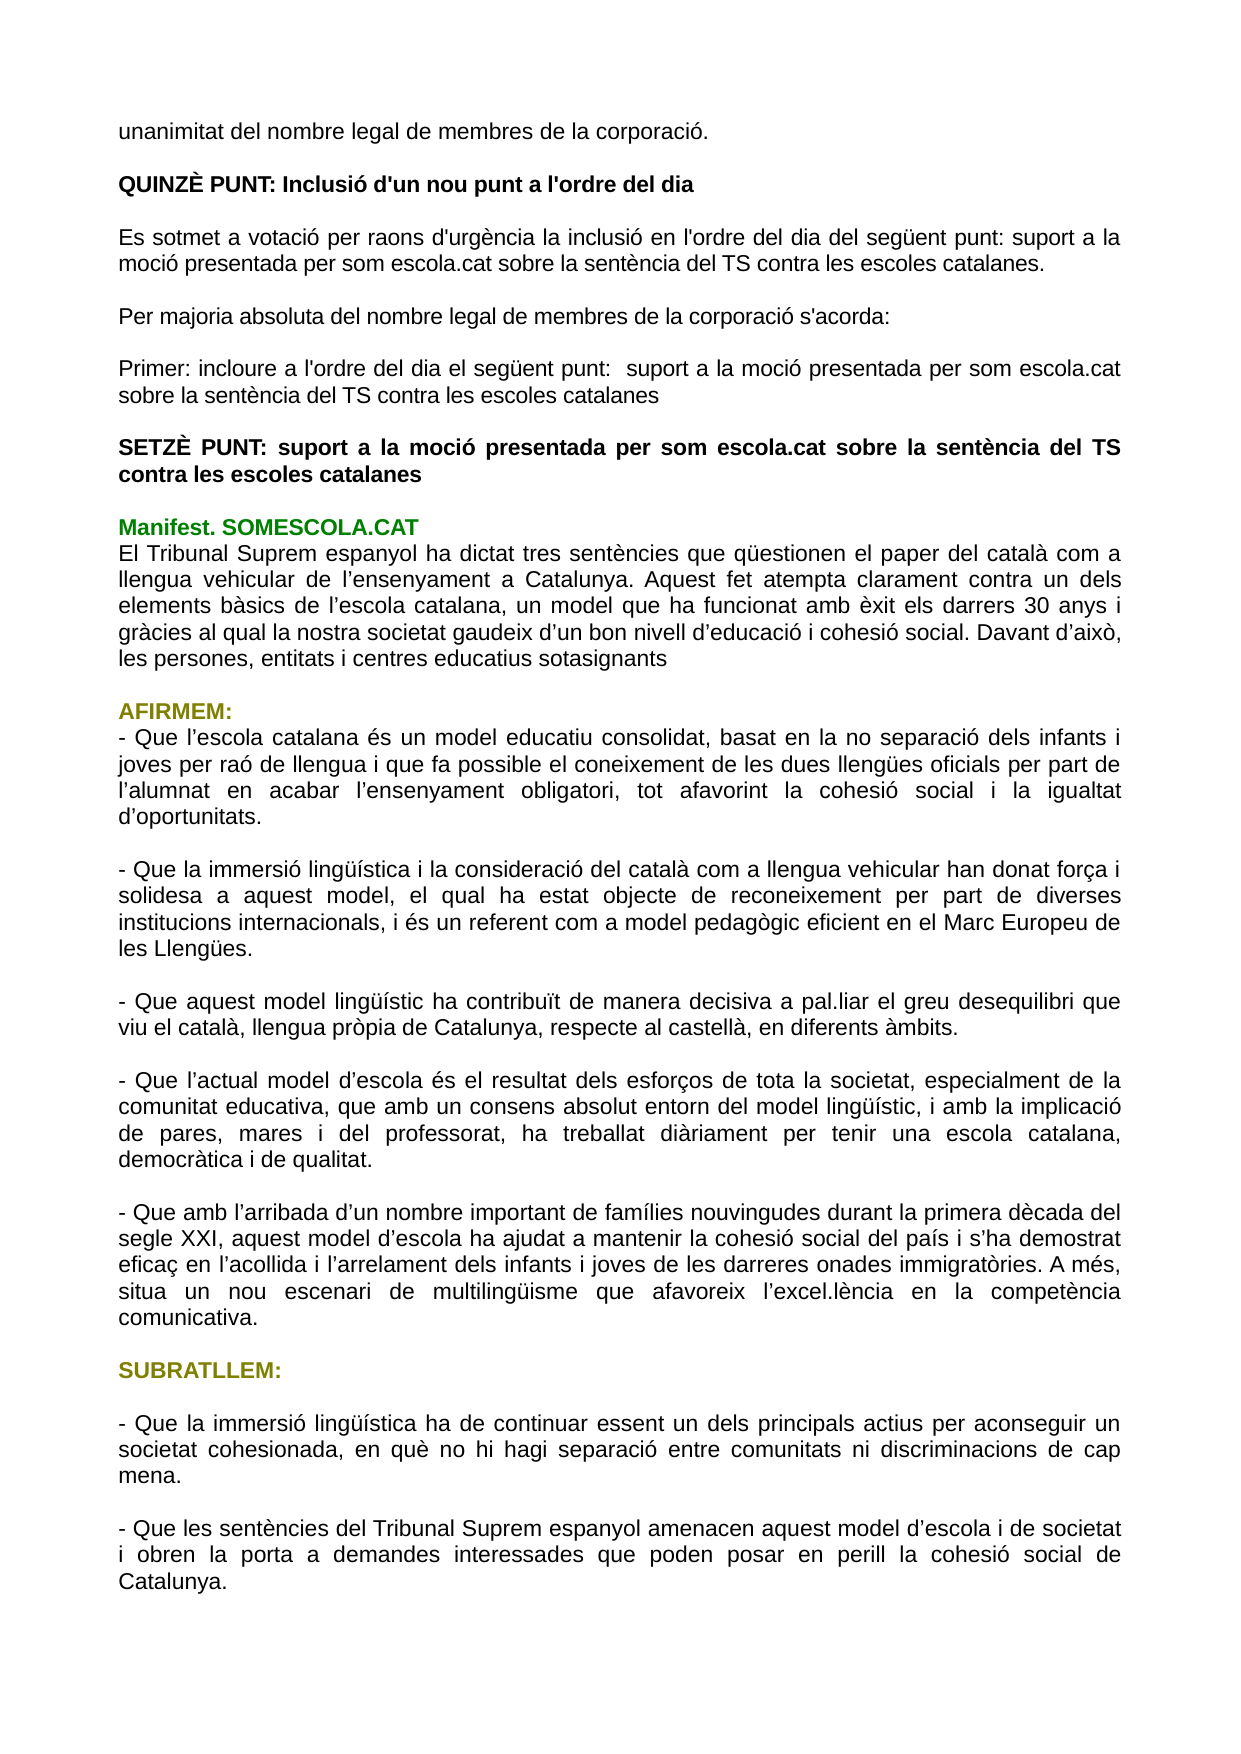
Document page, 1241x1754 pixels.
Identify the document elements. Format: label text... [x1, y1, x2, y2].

text Manifest. SOMESCOLA.CAT [118, 513, 1122, 540]
text - Que la immersió lingüística ha de continuar essent un dels principals actius per aconseguir un societat cohesionada, en què no hi hagi separació entre comunitats ni discriminacions de cap mena. [118, 1409, 1122, 1488]
text AFIRMEM: [118, 698, 1122, 724]
text unanimitat del nombre legal de membres de la corporació. [118, 118, 1122, 144]
text - Que l’actual model d’escola és el resultat dels esforços de tota la societat, especialment de la comunitat educativa, que amb un consens absolut entorn del model lingüístic, i amb la implicació de pares, mares i del professorat, ha treballat diàriament per tenir una escola catalana, democràtica i de qualitat. [118, 1067, 1122, 1172]
text SUBRATLLEM: [118, 1357, 1122, 1383]
text QUINZÈ PUNT: Inclusió d'un nou punt a l'ordre del dia [118, 171, 1122, 197]
text - Que la immersió lingüística i la consideració del català com a llengua vehicular han donat força i solidesa a aquest model, el qual ha estat objecte de reconeixement per part de diverses institucions internacionals, i és un referent com a model pedagògic eficient en el Marc Europeu de les Llengües. [118, 856, 1122, 961]
text Per majoria absoluta del nombre legal de membres de la corporació s'acorda: [118, 303, 1122, 329]
text El Tribunal Suprem espanyol ha dictat tres sentències que qüestionen el paper del català com a llengua vehicular de l’ensenyament a Catalunya. Aquest fet atempta clarament contra un dels elements bàsics de l’escola catalana, un model que ha funcionat amb èxit els darrers 30 anys i gràcies al qual la nostra societat gaudeix d’un bon nivell d’educació i cohesió social. Davant d’això, les persones, entitats i centres educatius sotasignants [118, 540, 1122, 672]
text SETZÈ PUNT: suport a la moció presentada per som escola.cat sobre la sentència del TS contra les escoles catalanes [118, 434, 1122, 487]
text - Que les sentències del Tribunal Suprem espanyol amenacen aquest model d’escola i de societat i obren la porta a demandes interessades que poden posar en perill la cohesió social de Catalunya. [118, 1515, 1122, 1594]
text Primer: incloure a l'ordre del dia el següent punt: suport a la moció presentada per som escola.cat sobre la sentència del TS contra les escoles catalanes [118, 355, 1122, 408]
text - Que amb l’arribada d’un nombre important de famílies nouvingudes durant la primera dècada del segle XXI, aquest model d’escola ha ajudat a mantenir la cohesió social del país i s’ha demostrat eficaç en l’acollida i l’arrelament dels infants i joves de les darreres onades immigratòries. A més, situa un nou escenari de multilingüisme que afavoreix l’excel.lència en la competència comunicativa. [118, 1199, 1122, 1330]
text - Que aquest model lingüístic ha contribuït de manera decisiva a pal.liar el greu desequilibri que viu el català, llengua pròpia de Catalunya, respecte al castellà, en diferents àmbits. [118, 988, 1122, 1041]
text - Que l’escola catalana és un model educatiu consolidat, basat en la no separació dels infants i joves per raó de llengua i que fa possible el coneixement de les dues llengües oficials per part de l’alumnat en acabar l’ensenyament obligatori, tot afavorint la cohesió social i la igualtat d’oportunitats. [118, 724, 1122, 830]
text Es sotmet a votació per raons d'urgència la inclusió en l'ordre del dia del següent punt: suport a la moció presentada per som escola.cat sobre la sentència del TS contra les escoles catalanes. [118, 223, 1122, 276]
